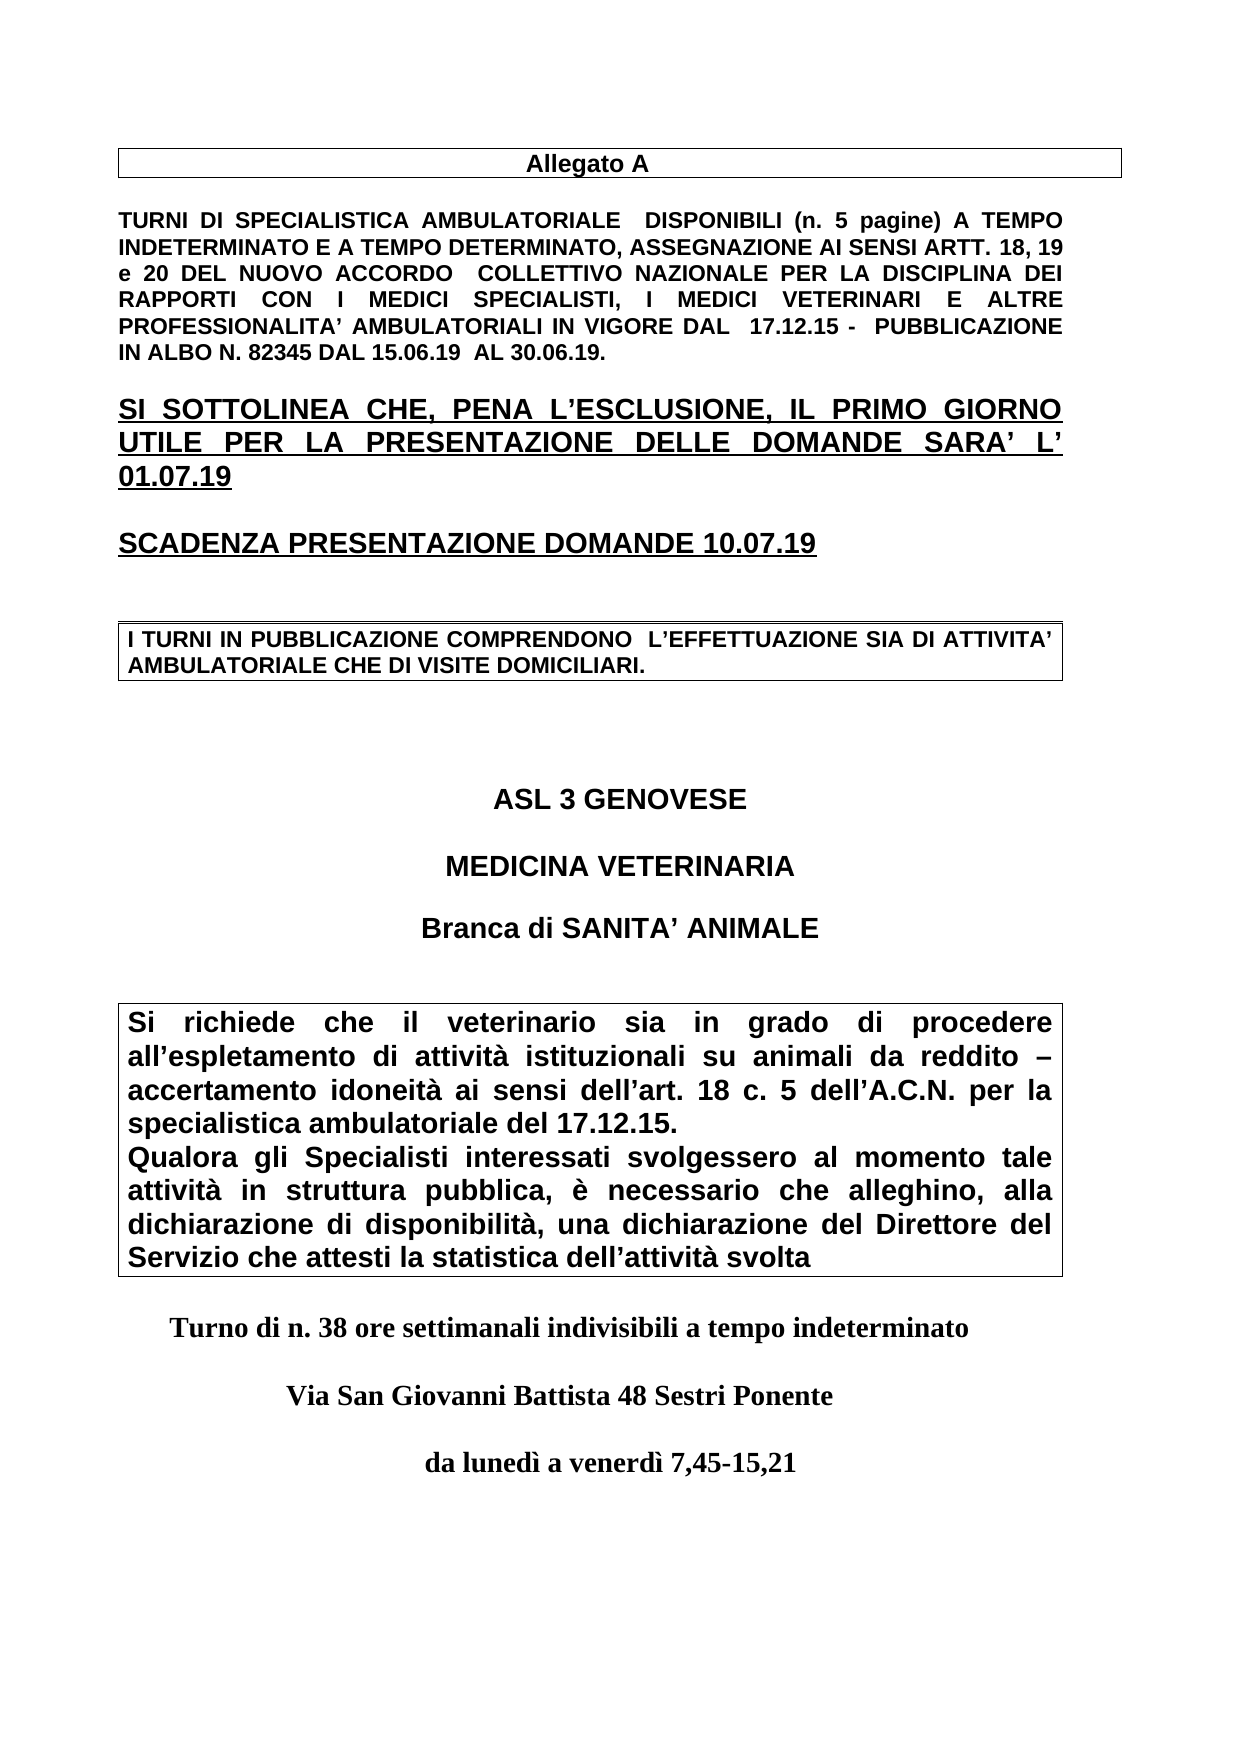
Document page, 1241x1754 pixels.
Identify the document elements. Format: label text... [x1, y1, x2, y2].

subtitle MEDICINA VETERINARIA [118, 849, 1122, 883]
text Turno di n. 38 ore settimanali indivisibili a tempo indeterminato [118, 1311, 1122, 1344]
subtitle ASL 3 GENOVESE [118, 782, 1122, 816]
text I TURNI IN PUBBLICAZIONE COMPRENDONO L’EFFETTUAZIONE SIA DI ATTIVITA’ AMBULATORIALE CHE DI VISITE DOMICILIARI. [119, 624, 1062, 680]
text 01.07.19 [118, 456, 1063, 492]
text UTILE PER LA PRESENTAZIONE DELLE DOMANDE SARA’ L’ [118, 423, 1063, 454]
subtitle Via San Giovanni Battista 48 Sestri Ponente [118, 1378, 1122, 1411]
text da lunedì a venerdì 7,45-15,21 [118, 1445, 1122, 1478]
text Si richiede che il veterinario sia in grado di procedere all’espletamento di attività istituzionali su animali da reddito – accertamento idoneità ai sensi dell’art. 18 c. 5 dell’A.C.N. per la specialistica ambulatoriale del 17.12.15. [119, 1004, 1062, 1137]
subtitle Allegato A [119, 149, 1121, 177]
text SCADENZA PRESENTAZIONE DOMANDE 10.07.19 [118, 526, 1063, 559]
text Qualora gli Specialisti interessati svolgessero al momento tale attività in struttura pubblica, è necessario che alleghino, alla dichiarazione di disponibilità, una dichiarazione del Direttore del Servizio che attesti la statistica dell’attività svolta [119, 1137, 1062, 1276]
text SI SOTTOLINEA CHE, PENA L’ESCLUSIONE, IL PRIMO GIORNO [118, 392, 1063, 421]
text TURNI DI SPECIALISTICA AMBULATORIALE DISPONIBILI (n. 5 pagine) A TEMPO INDETERMINATO E A TEMPO DETERMINATO, ASSEGNAZIONE AI SENSI ARTT. 18, 19 e 20 DEL NUOVO ACCORDO COLLETTIVO NAZIONALE PER LA DISCIPLINA DEI RAPPORTI CON I MEDICI SPECIALISTI, I MEDICI VETERINARI E ALTRE PROFESSIONALITA’ AMBULATORIALI IN VIGORE DAL 17.12.15 - PUBBLICAZIONE IN ALBO N. 82345 DAL 15.06.19 AL 30.06.19. [118, 207, 1063, 365]
subtitle Branca di SANITA’ ANIMALE [118, 911, 1122, 945]
